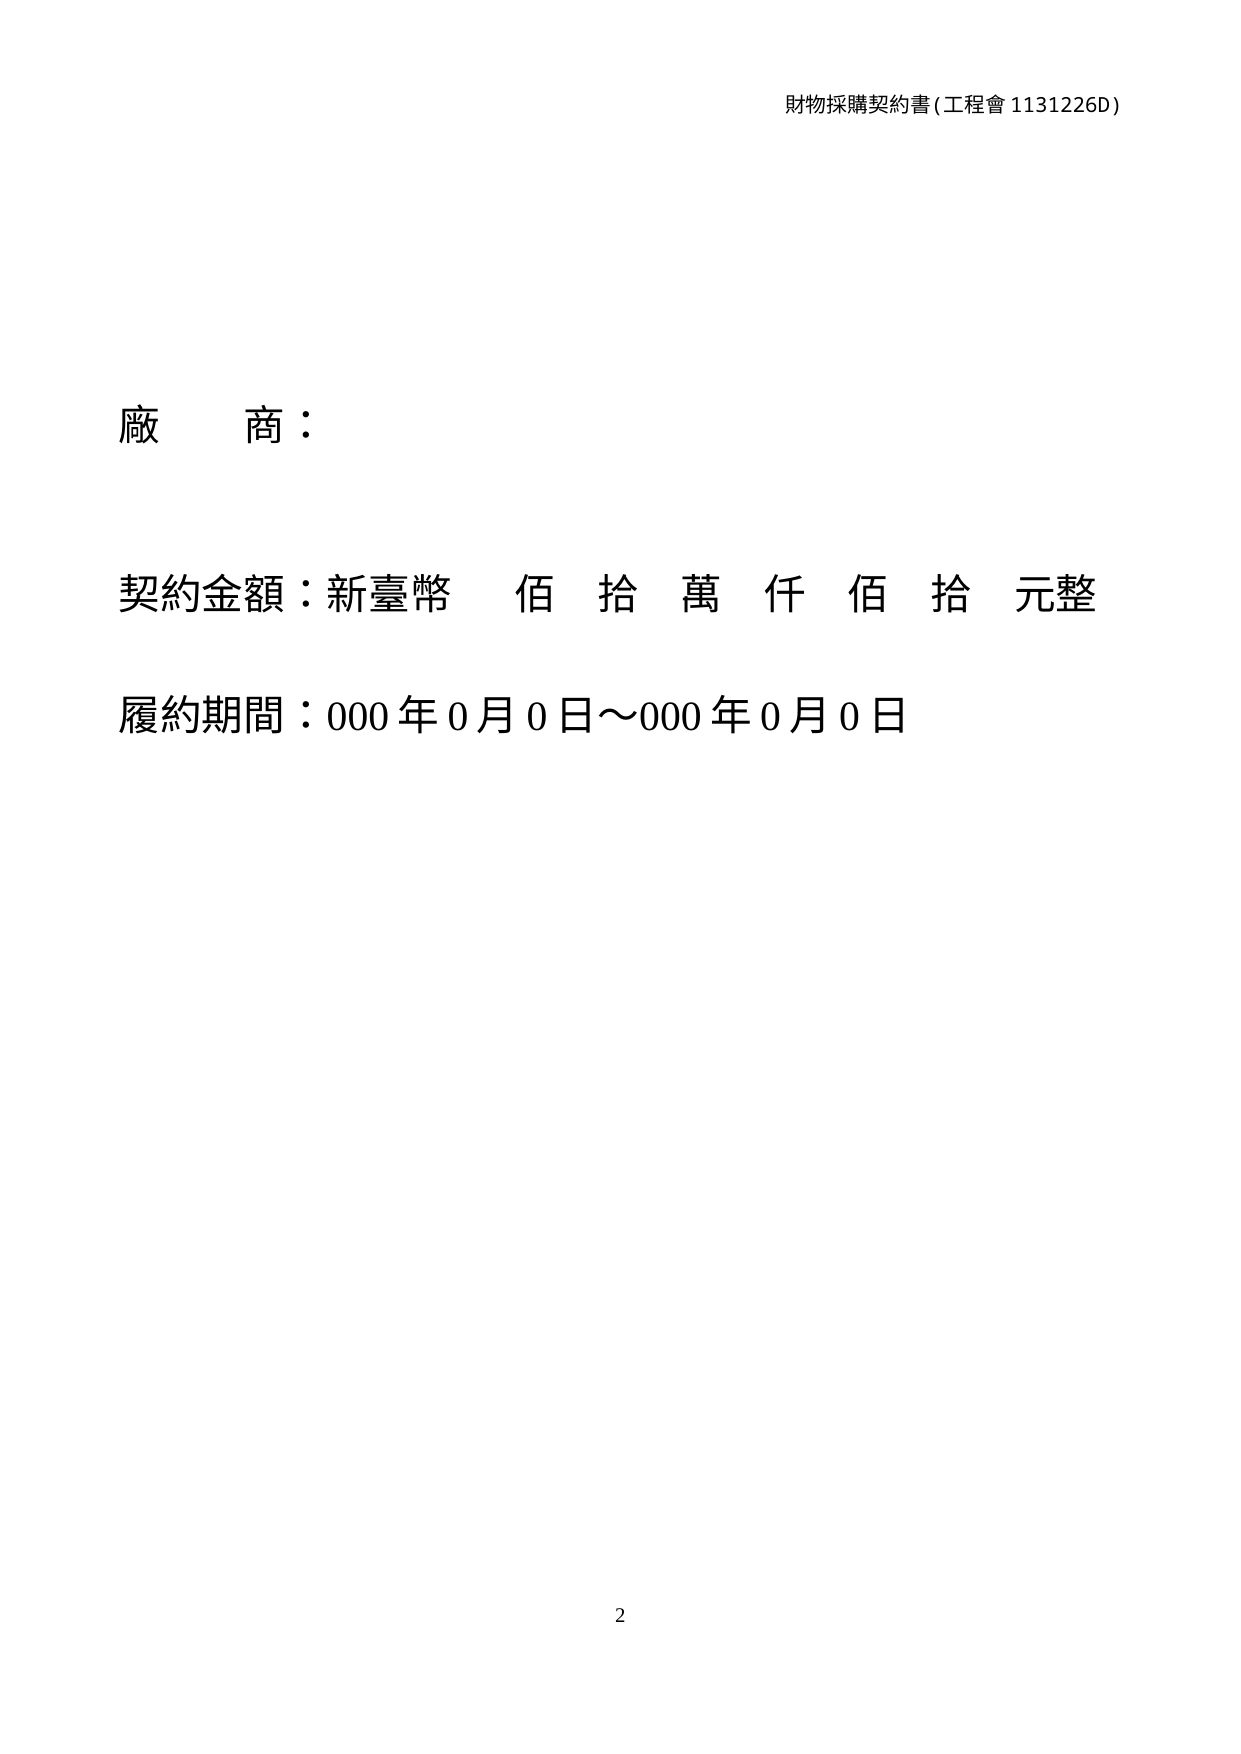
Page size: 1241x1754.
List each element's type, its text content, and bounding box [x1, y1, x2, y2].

text 契約金額：新臺幣 佰 拾 萬 仟 佰 拾 元整 [118, 561, 1122, 622]
text 廠 商： [118, 392, 1122, 452]
text 履約期間：000年0月0日～000年0月0日 [118, 682, 1122, 742]
